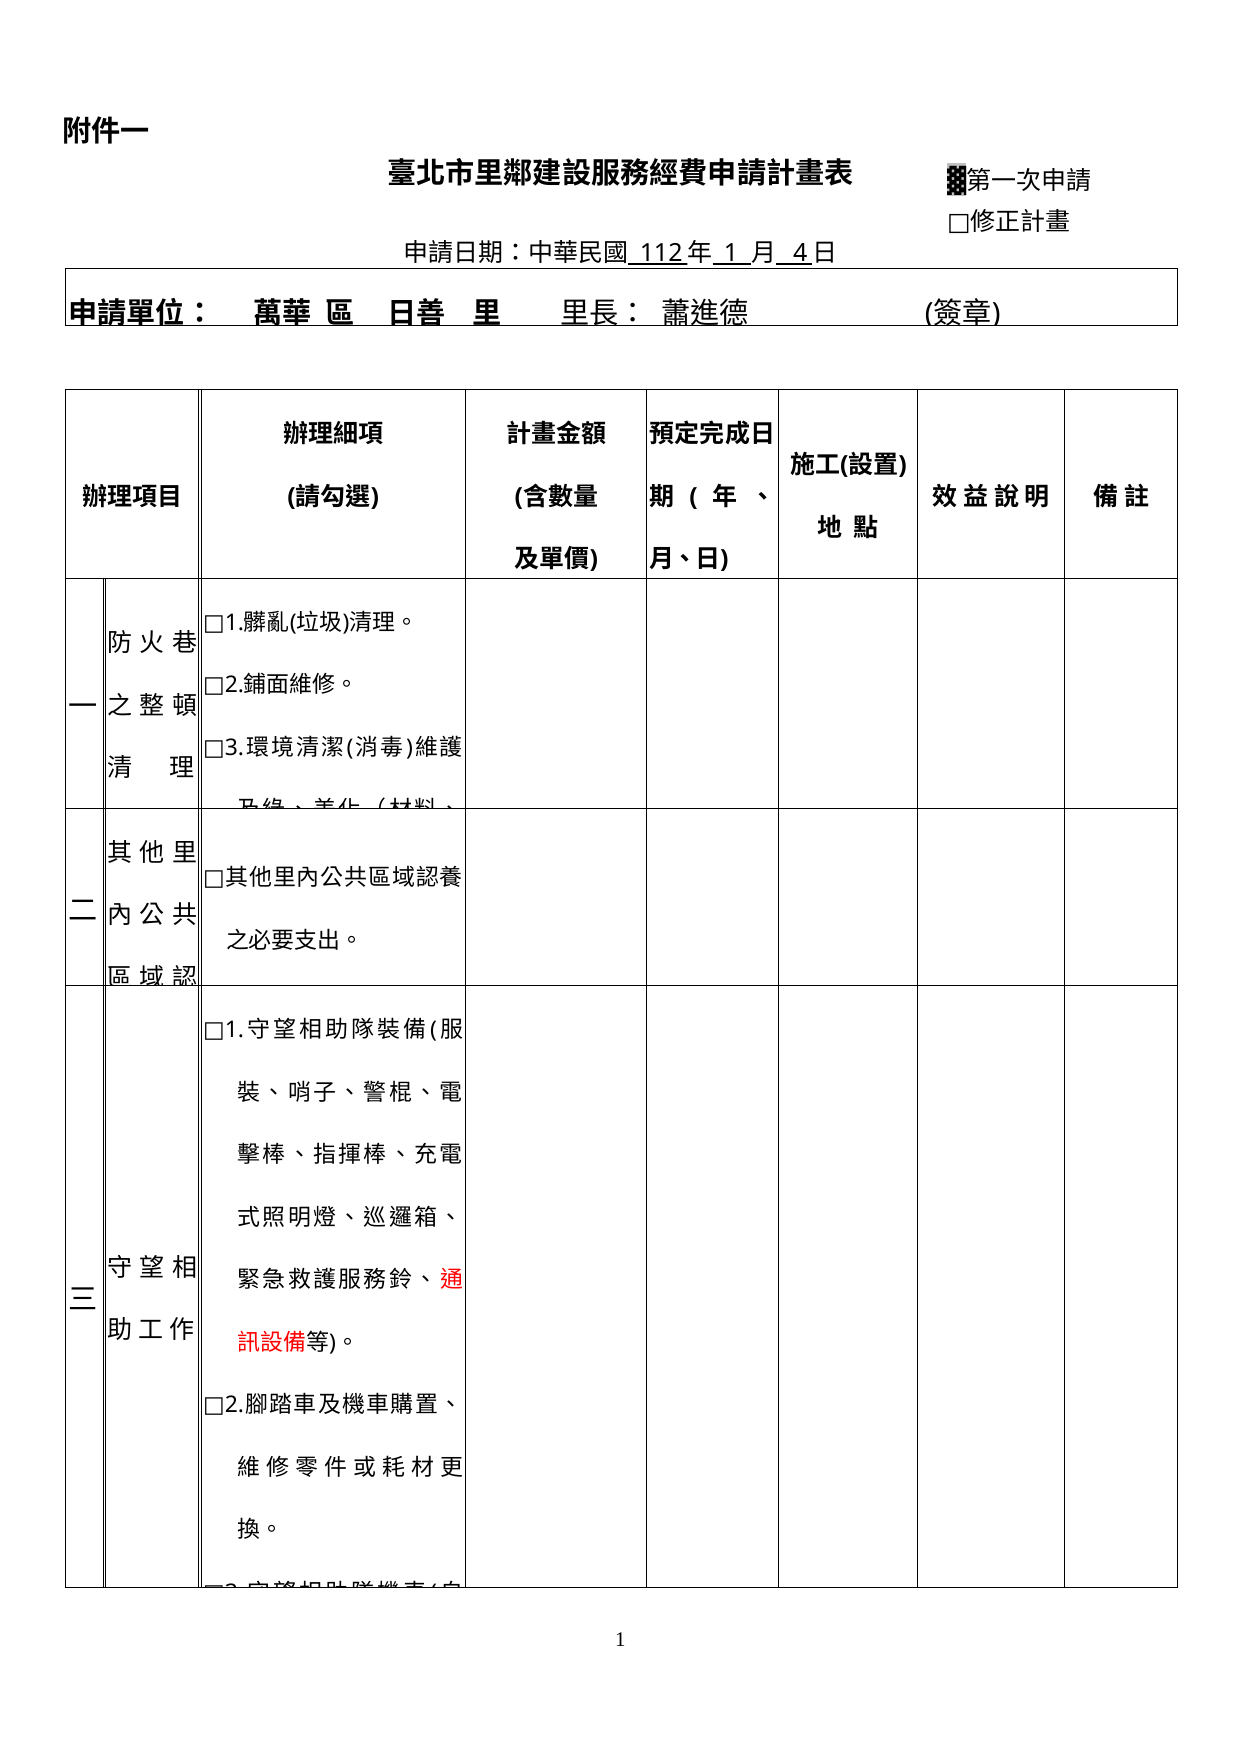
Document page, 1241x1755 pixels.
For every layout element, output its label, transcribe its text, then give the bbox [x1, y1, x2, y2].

table_cell [779, 579, 917, 808]
table_cell 其他里內公共區域認養之必要支出 [106, 809, 198, 985]
table_cell [466, 579, 646, 808]
table_cell [647, 986, 778, 1587]
table_cell □其他里內公共區域認養之必要支出。 [202, 809, 465, 985]
text 臺北市里鄰建設服務經費申請計畫表 [947, 239, 1147, 251]
table_cell [918, 809, 1064, 985]
table_cell [918, 579, 1064, 808]
table_cell [466, 809, 646, 985]
table_header 申請單位： 萬華 區 日善 里 里長： 蕭進德 (簽章) [66, 269, 1177, 325]
text 附件一 [62, 108, 635, 150]
table_cell 一 [66, 579, 103, 808]
table_cell [1065, 579, 1177, 808]
table_cell 防火巷之整頓清理 [106, 579, 198, 808]
table_cell [647, 809, 778, 985]
table_header 辦理項目 [66, 390, 198, 577]
table_cell □1.髒亂(垃圾)清理。 □2.鋪面維修。 □3.環境清潔(消毒)維護及綠、美化（材料、花材、肥料、工資）。 □4.其他有關整頓工作用途。 [202, 579, 465, 808]
table_cell [1065, 986, 1177, 1587]
table_header 施工(設置) 地 點 [779, 390, 917, 577]
table_cell □1.守望相助隊裝備(服裝、哨子、警棍、電擊棒、指揮棒、充電式照明燈、巡邏箱、緊急救護服務鈴、通訊設備等)。 □2.腳踏車及機車購置、維修零件或耗材更換。 □3.守望相助隊機車(自備)油料補貼。 □4.感應器裝設、維修零件或耗材更換。 □5.守望相助工作相關之隊員參訪及研習活動。 □6.守相助隊點心費。 □7.其他有關裝備、設施〈滅火器、消耗品等〉之購置、維修。 [202, 986, 465, 1587]
table_cell [918, 986, 1064, 1587]
table_header 計畫金額 (含數量 及單價) [466, 390, 646, 577]
table_header 效 益 說 明 [918, 390, 1064, 577]
table_cell 守望相助工作 [106, 986, 198, 1587]
table_cell [779, 809, 917, 985]
table_header 預定完成日期(年、月、日) [647, 390, 778, 577]
table_header 辦理細項 (請勾選) [202, 390, 465, 577]
text 申請日期：中華民國 112年 1 月 4日 [187, 232, 1053, 268]
table_cell [1065, 809, 1177, 985]
table_cell [647, 579, 778, 808]
table_header 備 註 [1065, 390, 1177, 577]
table_cell [779, 986, 917, 1587]
text □修正計畫 [947, 197, 1147, 239]
table_cell 三 [66, 986, 103, 1587]
table_cell 二 [66, 809, 103, 985]
table_cell [466, 986, 646, 1587]
text ▓第一次申請 [947, 156, 1147, 197]
text 臺北市里鄰建設服務經費申請計畫表 [187, 150, 1053, 192]
